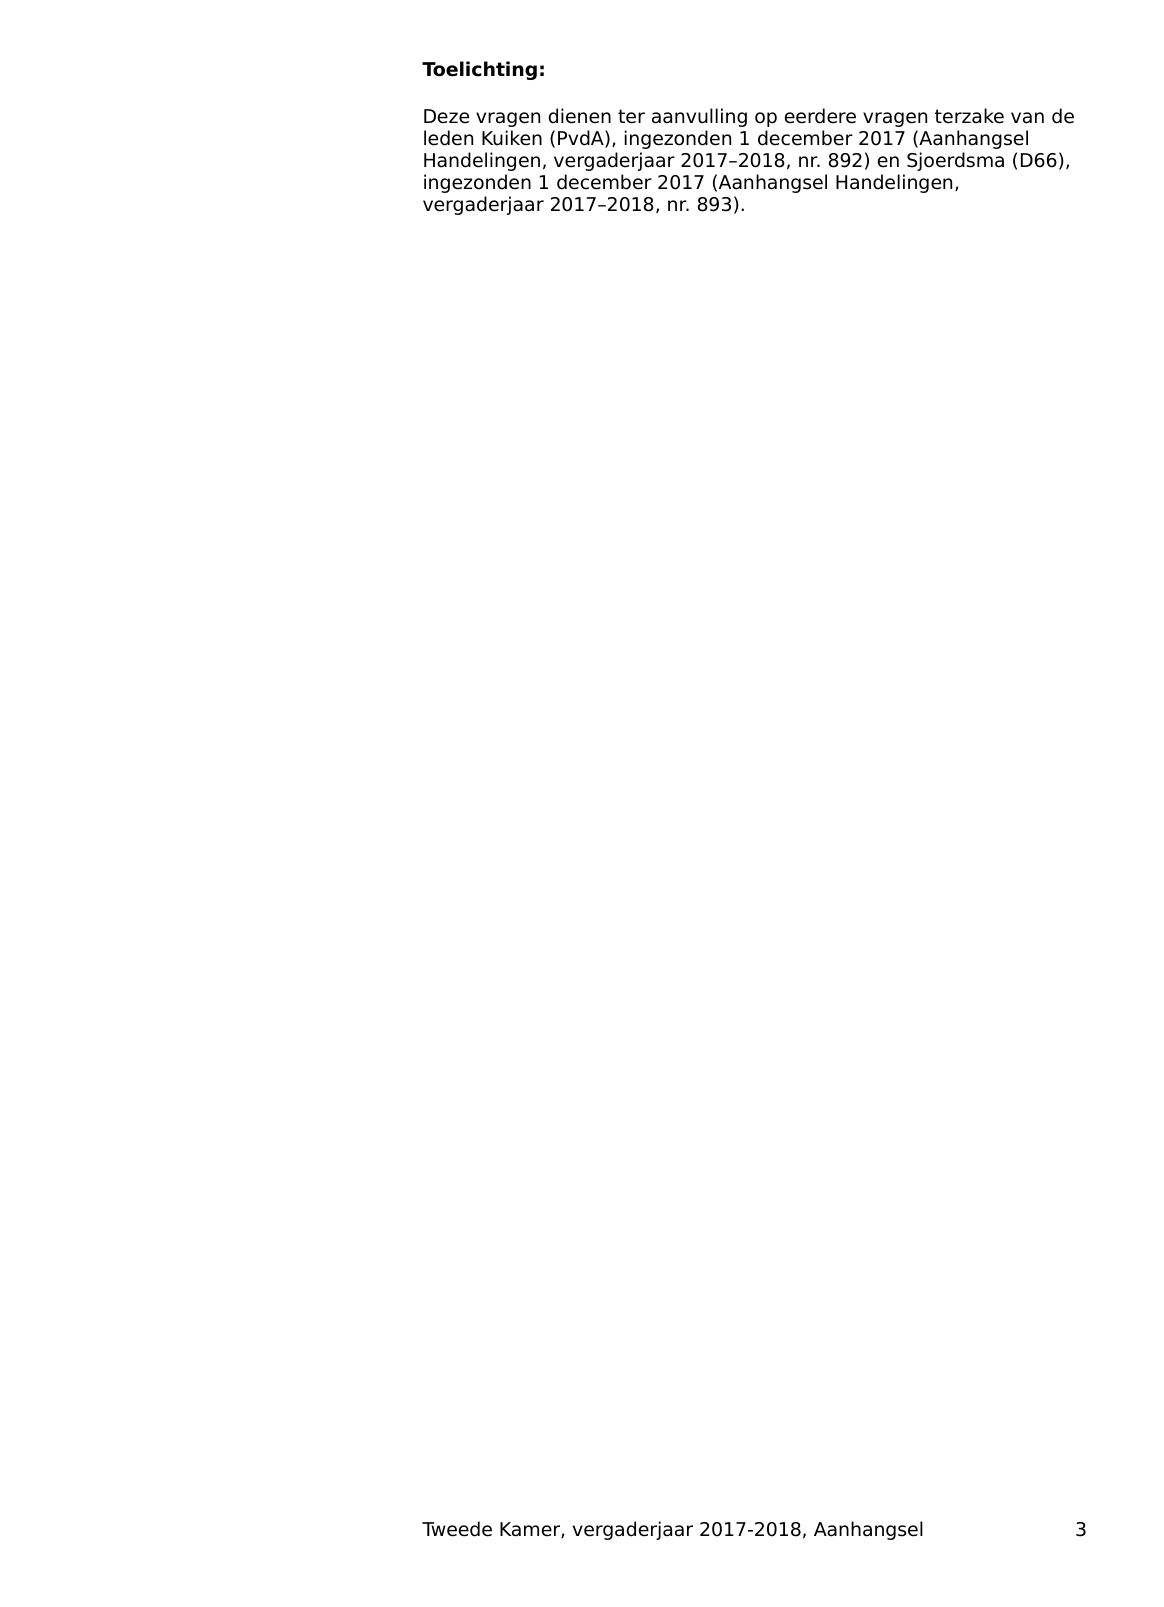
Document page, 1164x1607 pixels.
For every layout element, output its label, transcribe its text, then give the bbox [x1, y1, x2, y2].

subtitle Toelichting: [422, 59, 1087, 81]
text Deze vragen dienen ter aanvulling op eerdere vragen terzake van de leden Kuiken (PvdA), ingezonden 1 december 2017 (Aanhangsel Handelingen, vergaderjaar 2017–2018, nr. 892) en Sjoerdsma (D66), ingezonden 1 december 2017 (Aanhangsel Handelingen, vergaderjaar 2017–2018, nr. 893). [422, 106, 1087, 216]
